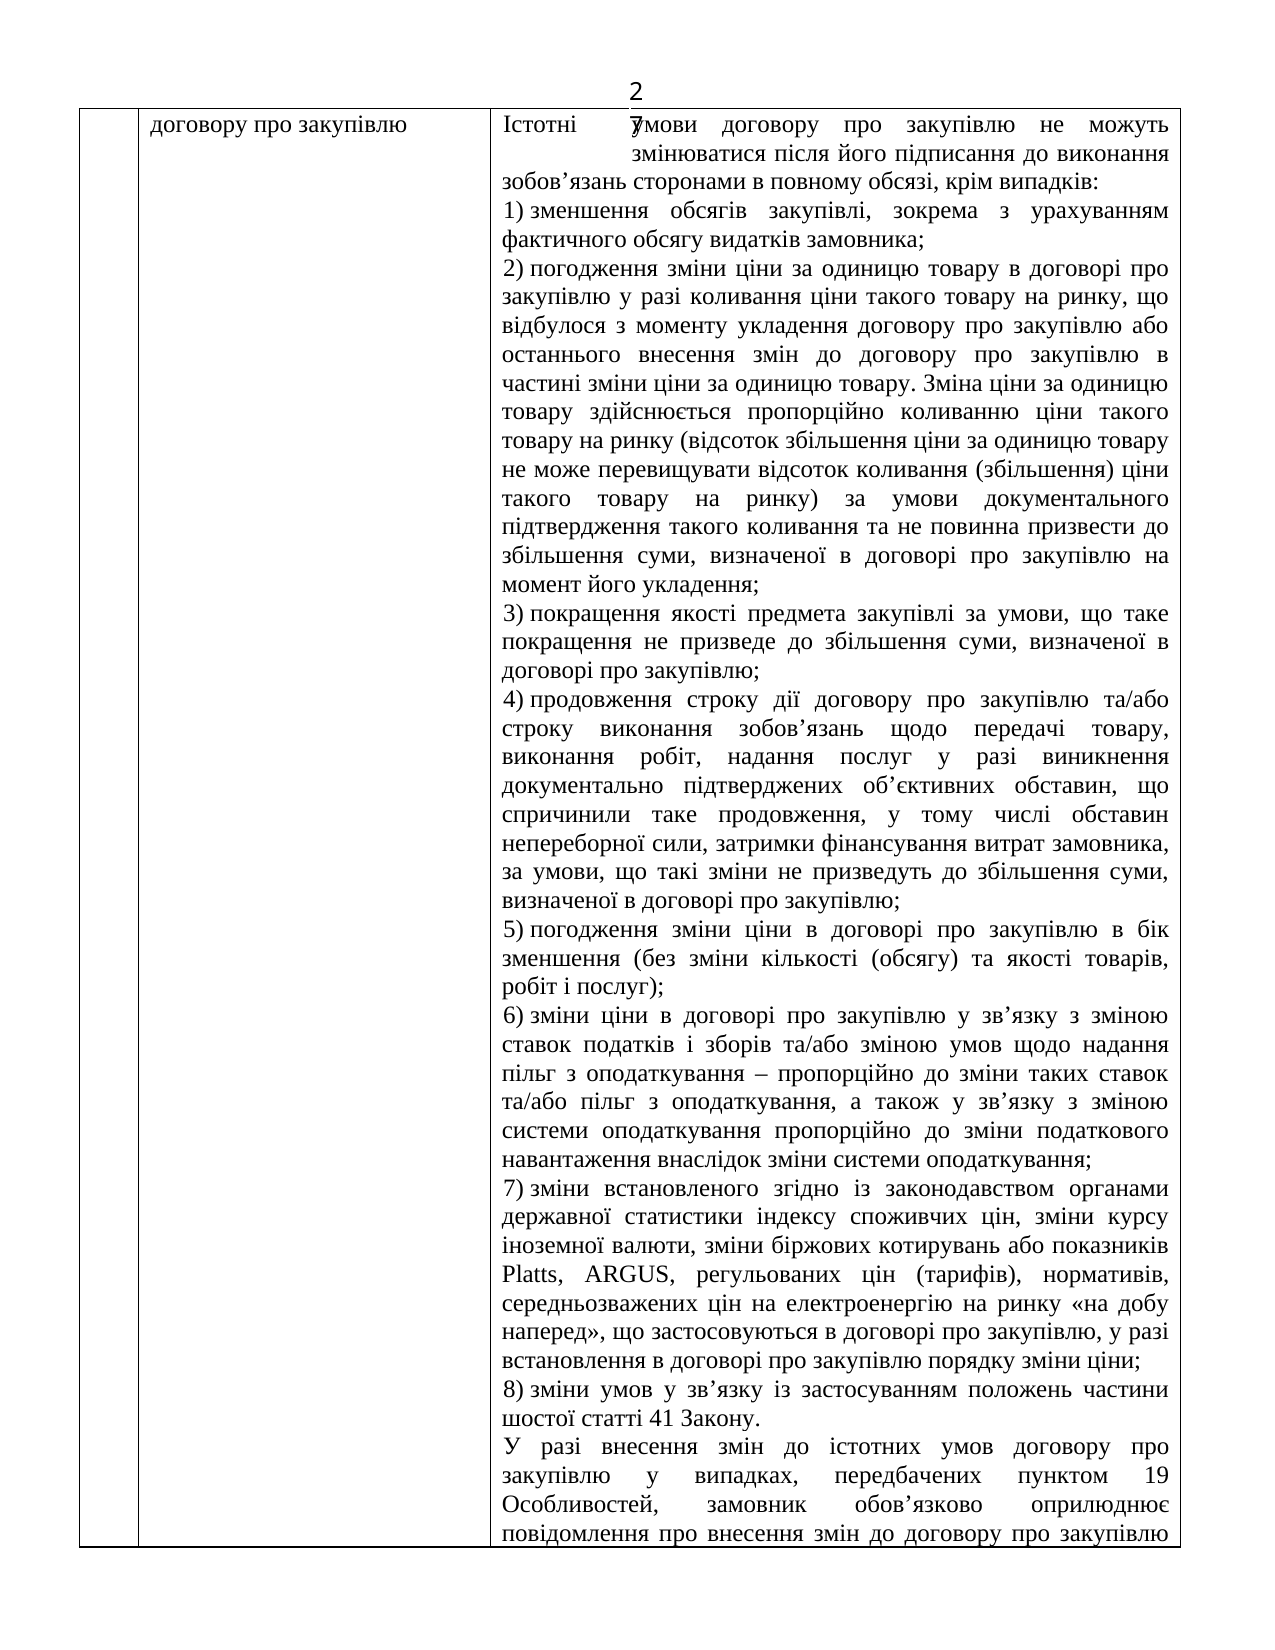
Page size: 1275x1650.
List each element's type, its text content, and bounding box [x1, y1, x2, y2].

table_cell [80, 109, 138, 1546]
table_cell договору про закупівлю [139, 109, 490, 1546]
table_cell Зазначаються замовником відповідно до вимог статті 41 Закону з урахуванням Особливостей. Істотні умови договору про закупівлю не можуть змінюватися після його підписання до виконання зобов’язань сторонами в повному обсязі, крім випадків: 1) зменшення обсягів закупівлі, зокрема з урахуванням фактичного обсягу видатків замовника; 2) погодження зміни ціни за одиницю товару в договорі про закупівлю у разі коливання ціни такого товару на ринку, що відбулося з моменту укладення договору про закупівлю або останнього внесення змін до договору про закупівлю в частині зміни ціни за одиницю товару. Зміна ціни за одиницю товару здійснюється пропорційно коливанню ціни такого товару на ринку (відсоток збільшення ціни за одиницю товару не може перевищувати відсоток коливання (збільшення) ціни такого товару на ринку) за умови документального підтвердження такого коливання та не повинна призвести до збільшення суми, визначеної в договорі про закупівлю на момент його укладення; 3) покращення якості предмета закупівлі за умови, що таке покращення не призведе до збільшення суми, визначеної в договорі про закупівлю; 4) продовження строку дії договору про закупівлю та/або строку виконання зобов’язань щодо передачі товару, виконання робіт, надання послуг у разі виникнення документально підтверджених об’єктивних обставин, що спричинили таке продовження, у тому числі обставин непереборної сили, затримки фінансування витрат замовника, за умови, що такі зміни не призведуть до збільшення суми, визначеної в договорі про закупівлю; 5) погодження зміни ціни в договорі про закупівлю в бік зменшення (без зміни кількості (обсягу) та якості товарів, робіт і послуг); 6) зміни ціни в договорі про закупівлю у зв’язку з зміною ставок податків і зборів та/або зміною умов щодо надання пільг з оподаткування – пропорційно до зміни таких ставок та/або пільг з оподаткування, а також у зв’язку з зміною системи оподаткування пропорційно до зміни податкового навантаження внаслідок зміни системи оподаткування; 7) зміни встановленого згідно із законодавством органами державної статистики індексу споживчих цін, зміни курсу іноземної валюти, зміни біржових котирувань або показників Platts, ARGUS, регульованих цін (тарифів), нормативів, середньозважених цін на електроенергію на ринку «на добу наперед», що застосовуються в договорі про закупівлю, у разі встановлення в договорі про закупівлю порядку зміни ціни; 8) зміни умов у зв’язку із застосуванням положень частини шостої статті 41 Закону. У разі внесення змін до істотних умов договору про закупівлю у випадках, передбачених пунктом 19 Особливостей, замовник обов’язково оприлюднює повідомлення про внесення змін до договору про закупівлю відповідно до вимог Закону з урахуванням Особливостей. Дія договору про закупівлю може бути продовжена на строк, достатній для проведення процедури закупівлі на початку наступного року в обсязі, що не перевищує 20 відсотків суми, визначеної в початковому договорі про закупівлю, укладеному в попередньому році, якщо видатки на досягнення цієї цілі затверджено в установленому порядку. У разі виконання сторонами договору про закупівлю, укладеного відповідно до пункту 10 Особливостей, або закінчення строку дії такого договору про закупівлю за умови його виконання сторонами, або його розірвання замовник обов'язково оприлюднює звіт про виконання договору про закупівлю у строки, визначені пунктом 12 частини першої статті 10 Закону. У разі коли оприлюднення в електронній системі закупівель інформації про місцезнаходження замовника та/або місцезнаходження (для юридичної особи)/місце проживання (для фізичної особи) постачальника (виконавця робіт, надавача послуг), та/або місце поставки товарів, виконання робіт чи надання послуг (оприлюднення якої передбачено Законом та/або цими особливостями) несе загрозу безпеці замовника та/або постачальника, така інформація в повідомленні про внесення змін до договору про закупівлю може зазначатися як назва населеного пункту місцезнаходження замовника та/або місцезнаходження (для юридичної особи)/місце проживання (для фізичної особи) постачальника (виконавця робіт, надавача послуг), та/або назва населеного пункту, в який здійснюється доставка товару (в якому виконуються роботи чи надаються послуги). Договір про закупівлю є нікчемним у разі: 1) коли замовник уклав договір про закупівлю з порушенням вимог, визначених пунктом 5 цих особливостей; 2) укладення договору про закупівлю з порушенням вимог пункту 18 цих особливостей; 3) укладення договору про закупівлю в період оскарження відкритих торгів відповідно до статті 18 Закону та цих особливостей; 4) укладення договору з порушенням строків, передбачених абзацами третім та четвертим пункту 49 цих особливостей, крім випадків зупинення перебігу строків у зв’язку з розглядом скарги органом оскарження відповідно до статті 18 Закону з урахуванням цих особливостей; 5) коли назва предмета закупівлі із зазначенням коду за Єдиним закупівельним словником не відповідає товарам, роботам чи послугам, що фактично закуплені замовником. [491, 109, 1180, 1546]
